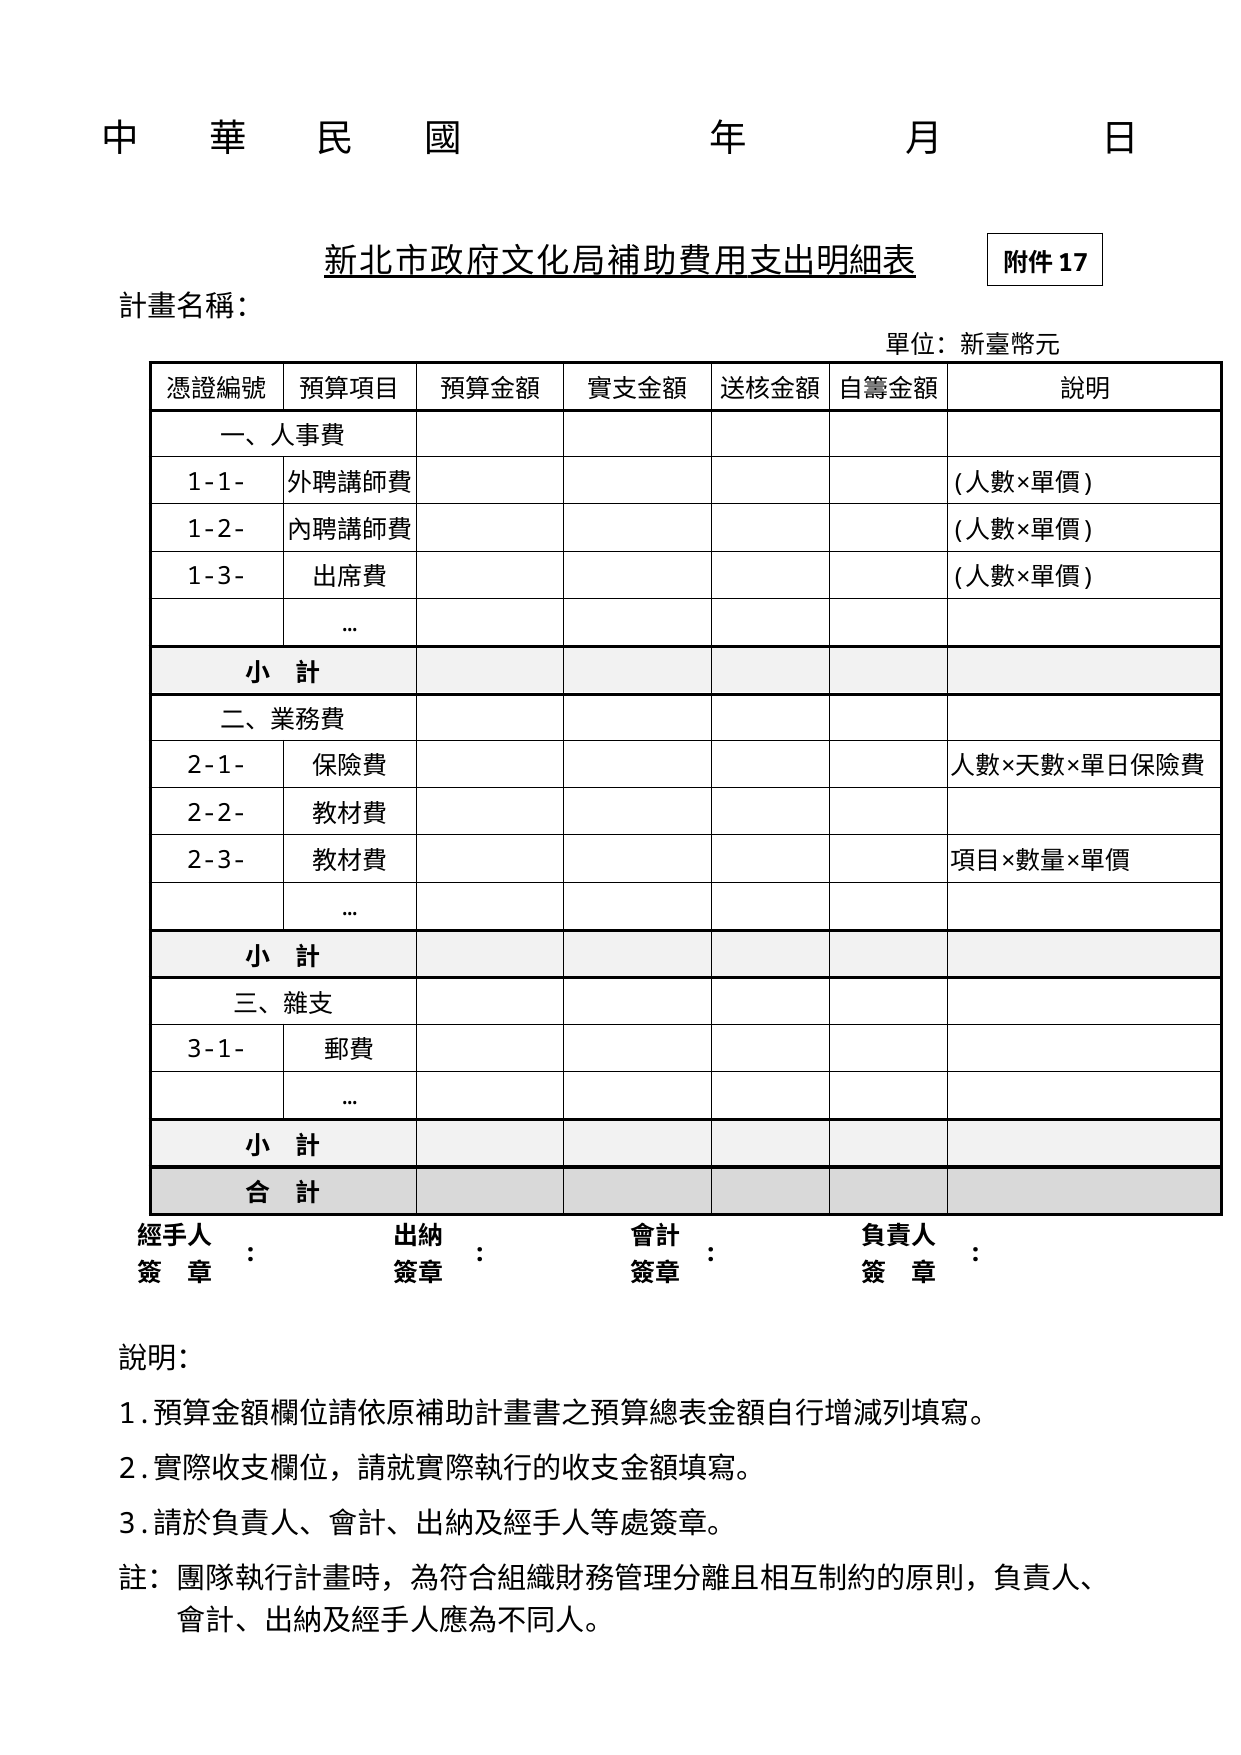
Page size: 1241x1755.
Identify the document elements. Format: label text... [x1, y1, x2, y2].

table_cell [417, 883, 563, 929]
table_cell … [284, 883, 416, 929]
table_cell [712, 932, 829, 976]
table_header [267, 1216, 381, 1252]
table_cell [830, 788, 947, 834]
table_cell [948, 599, 1220, 645]
table_header : [957, 1216, 981, 1288]
table_cell [712, 1072, 829, 1118]
table_cell [504, 1252, 619, 1288]
table_cell [727, 1252, 842, 1288]
table_cell [564, 1072, 711, 1118]
table_cell [564, 979, 711, 1023]
text 附件17 [997, 242, 1093, 276]
table_cell [712, 552, 829, 598]
table_cell [948, 648, 1220, 692]
table_header 自籌金額 [830, 364, 947, 409]
table_cell [417, 932, 563, 976]
table_cell [564, 788, 711, 834]
table_cell 合 計 [152, 1169, 416, 1213]
table_cell [948, 1121, 1220, 1165]
table_cell 2-1- [152, 741, 283, 787]
table_cell 小 計 [152, 1121, 416, 1165]
text 1.預算金額欄位請依原補助計畫書之預算總表金額自行增減列填寫。 [118, 1390, 1122, 1432]
table_cell 2-2- [152, 788, 283, 834]
table_cell [564, 835, 711, 882]
table_cell [152, 883, 283, 929]
table_cell [712, 696, 829, 740]
table_cell [712, 648, 829, 692]
table_header 負責人 [842, 1216, 957, 1252]
table_cell [152, 1072, 283, 1118]
table_cell 小 計 [152, 932, 416, 976]
table_header 出納 [381, 1216, 455, 1252]
table_cell 1-2- [152, 504, 283, 551]
table_cell [948, 1169, 1220, 1213]
table_cell 人數×天數×單日保險費 [948, 741, 1220, 787]
table_cell [712, 1025, 829, 1071]
table_header 經手人 [118, 1216, 232, 1252]
table_cell [417, 648, 563, 692]
table_cell [830, 835, 947, 882]
table_cell [830, 979, 947, 1023]
table_cell (人數×單價) [948, 504, 1220, 551]
table_header : [232, 1216, 267, 1288]
table_cell [948, 1025, 1220, 1071]
table_cell [830, 412, 947, 456]
table_header [981, 1216, 1096, 1252]
table_cell [830, 599, 947, 645]
table_header [727, 1216, 842, 1252]
table_header : [692, 1216, 727, 1288]
table_cell 小 計 [152, 648, 416, 692]
table_cell [564, 599, 711, 645]
table_cell [564, 1025, 711, 1071]
table_cell [830, 457, 947, 503]
table_cell [948, 932, 1220, 976]
table_cell [830, 648, 947, 692]
table_cell [417, 835, 563, 882]
table_cell [948, 979, 1220, 1023]
table_cell (人數×單價) [948, 457, 1220, 503]
table_cell [948, 883, 1220, 929]
table_cell [417, 979, 563, 1023]
table_cell [712, 412, 829, 456]
table_cell [417, 552, 563, 598]
table_cell 教材費 [284, 788, 416, 834]
table_cell [417, 504, 563, 551]
table_cell … [284, 599, 416, 645]
table_cell 簽 章 [842, 1252, 957, 1288]
table_cell [417, 1169, 563, 1213]
table_cell [564, 457, 711, 503]
table_cell [830, 504, 947, 551]
table_header 預算項目 [284, 364, 416, 409]
text 單位：新臺幣元 [118, 324, 1060, 361]
table_cell [417, 741, 563, 787]
table_cell [564, 648, 711, 692]
table_cell 一、人事費 [152, 412, 416, 456]
table_header 會計 [619, 1216, 692, 1252]
table_cell 三、雜支 [152, 979, 416, 1023]
table_cell [712, 1121, 829, 1165]
table_cell [830, 1169, 947, 1213]
table_cell [564, 552, 711, 598]
table_cell [830, 932, 947, 976]
table_cell [564, 883, 711, 929]
table_cell [417, 599, 563, 645]
table_cell [564, 932, 711, 976]
text 計畫名稱： [118, 282, 1122, 324]
table_cell [712, 457, 829, 503]
table_cell [152, 599, 283, 645]
table_cell [564, 696, 711, 740]
table_cell 內聘講師費 [284, 504, 416, 551]
table_cell 外聘講師費 [284, 457, 416, 503]
table_cell [417, 457, 563, 503]
table_cell 簽章 [381, 1252, 455, 1288]
table_cell 1-3- [152, 552, 283, 598]
table_header : [455, 1216, 504, 1288]
table_header 送核金額 [712, 364, 829, 409]
text 3.請於負責人、會計、出納及經手人等處簽章。 [118, 1499, 1122, 1542]
text 新北市政府文化局補助費用支出明細表 [118, 234, 987, 282]
table_cell [948, 1072, 1220, 1118]
table_cell [830, 1025, 947, 1071]
table_cell [712, 788, 829, 834]
table_cell 3-1- [152, 1025, 283, 1071]
text [1103, 234, 1122, 282]
table_cell [712, 979, 829, 1023]
table_cell [712, 1169, 829, 1213]
table_header [504, 1216, 619, 1252]
table_cell [564, 741, 711, 787]
table_cell [981, 1252, 1096, 1288]
table_cell [830, 741, 947, 787]
table_cell [830, 1121, 947, 1165]
table_cell [564, 1121, 711, 1165]
table_cell … [284, 1072, 416, 1118]
table_cell [417, 1072, 563, 1118]
table_cell 保險費 [284, 741, 416, 787]
table_cell [417, 788, 563, 834]
table_cell [417, 1025, 563, 1071]
text 說明： [118, 1335, 1122, 1377]
text [988, 234, 1102, 285]
table_cell [417, 1121, 563, 1165]
table_cell [417, 696, 563, 740]
table_cell [948, 788, 1220, 834]
table_cell [267, 1252, 381, 1288]
table_cell [830, 696, 947, 740]
table_cell [712, 883, 829, 929]
table_cell 項目×數量×單價 [948, 835, 1220, 882]
table_cell [417, 412, 563, 456]
table_cell [830, 552, 947, 598]
table_header 說明 [948, 364, 1220, 409]
table_cell [712, 835, 829, 882]
table_header 中華民國 年 月 日 [99, 96, 1142, 175]
text 2.實際收支欄位，請就實際執行的收支金額填寫。 [118, 1444, 1122, 1487]
table_cell [830, 1072, 947, 1118]
table_cell 出席費 [284, 552, 416, 598]
table_cell [564, 412, 711, 456]
table_cell [830, 883, 947, 929]
table_cell [948, 412, 1220, 456]
table_cell 二、業務費 [152, 696, 416, 740]
table_header 憑證編號 [152, 364, 283, 409]
table_cell [712, 599, 829, 645]
table_cell 1-1- [152, 457, 283, 503]
table_cell 簽章 [619, 1252, 692, 1288]
table_cell 2-3- [152, 835, 283, 882]
table_cell [564, 504, 711, 551]
table_cell [564, 1169, 711, 1213]
table_cell 教材費 [284, 835, 416, 882]
table_header 實支金額 [564, 364, 711, 409]
table_cell [712, 504, 829, 551]
table_cell 郵費 [284, 1025, 416, 1071]
table_cell (人數×單價) [948, 552, 1220, 598]
table_cell [948, 696, 1220, 740]
text 註：團隊執行計畫時，為符合組織財務管理分離且相互制約的原則，負責人、會計、出納及經手人應為不同人。 [118, 1554, 1122, 1639]
table_header 預算金額 [417, 364, 563, 409]
table_cell 簽 章 [118, 1252, 232, 1288]
table_cell [712, 741, 829, 787]
